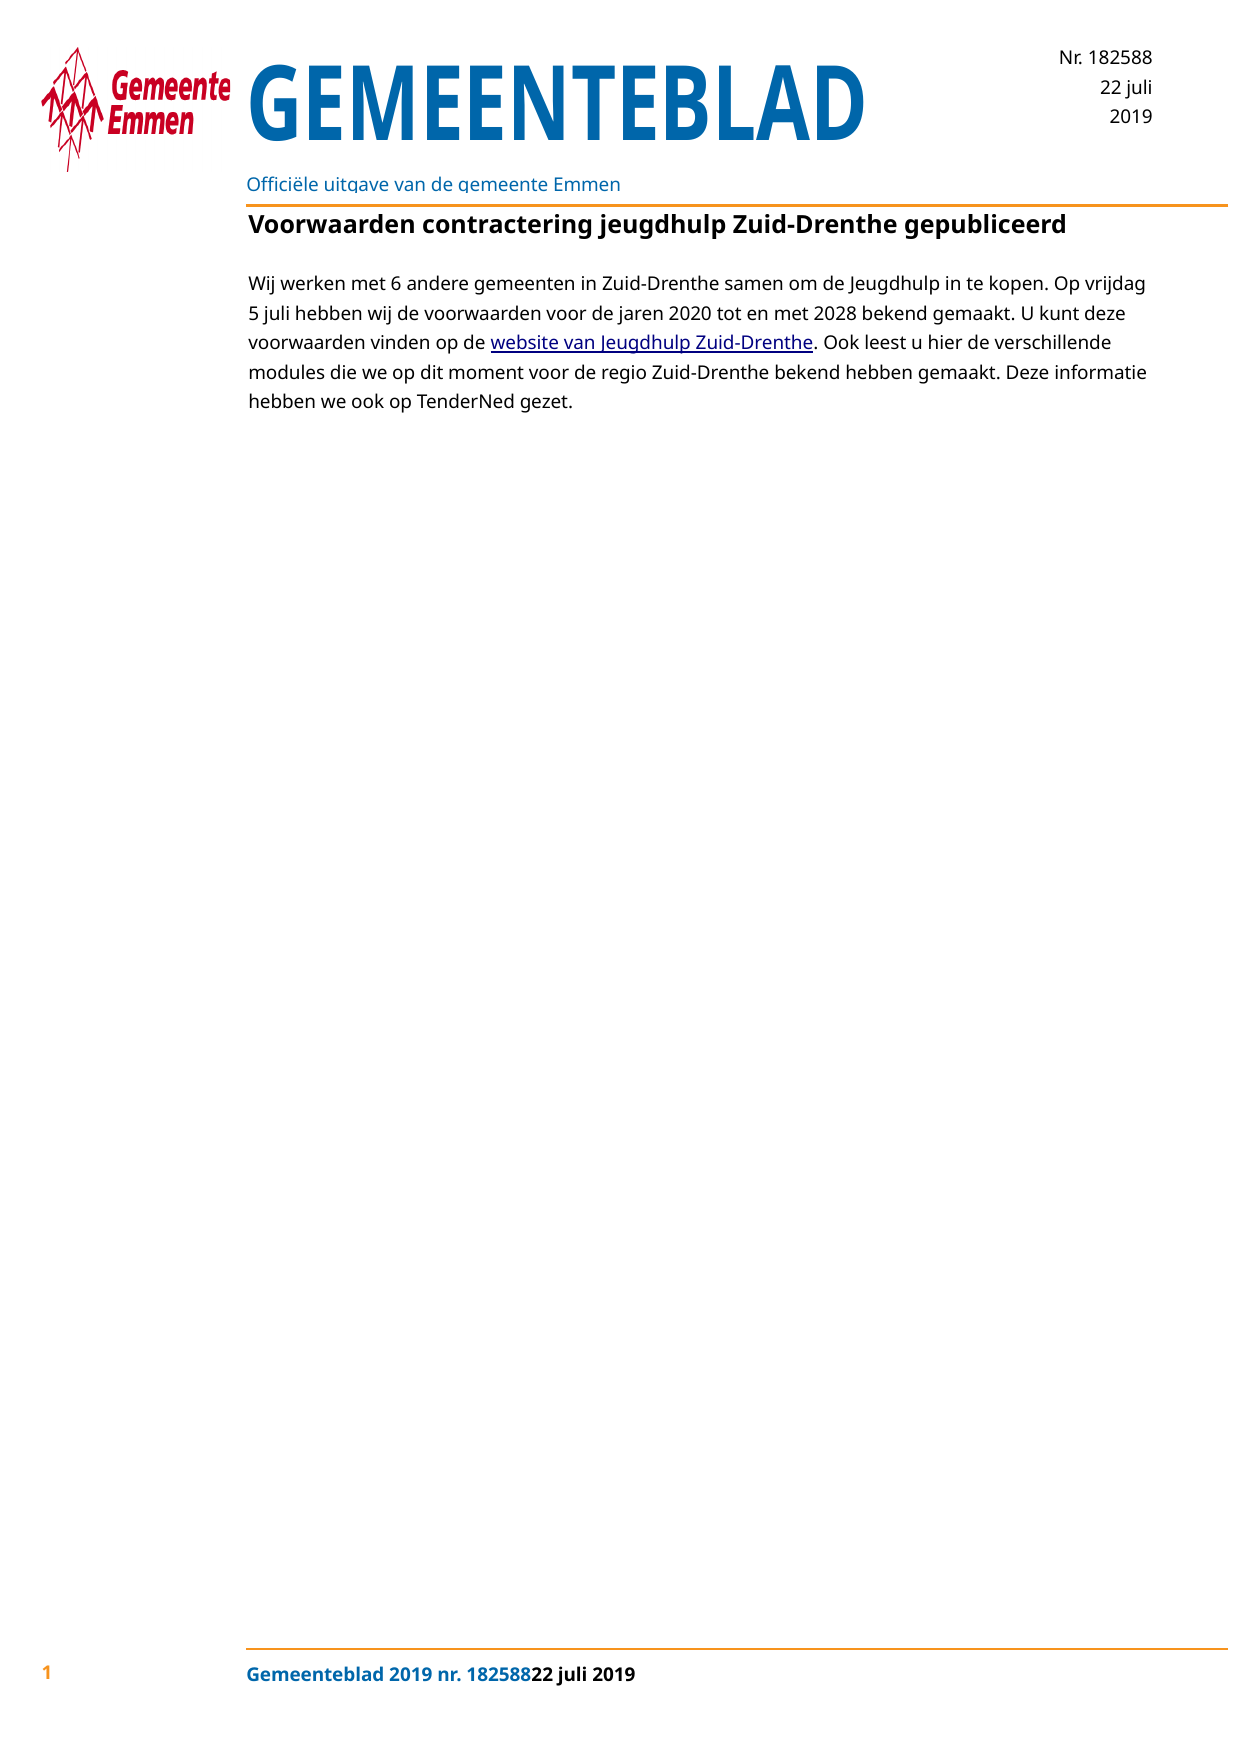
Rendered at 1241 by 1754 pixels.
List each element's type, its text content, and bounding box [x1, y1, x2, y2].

text Wij werken met 6 andere gemeenten in Zuid-Drenthe samen om de Jeugdhulp in te kopen. Op vrijdag 5 juli hebben wij de voorwaarden voor de jaren 2020 tot en met 2028 bekend gemaakt. U kunt deze voorwaarden vinden op de website van Jeugdhulp Zuid-Drenthe. Ook leest u hier de verschillende modules die we op dit moment voor de regio Zuid-Drenthe bekend hebben gemaakt. Deze informatie hebben we ook op TenderNed gezet. [248, 270, 1152, 414]
picture [41, 47, 231, 172]
text Voorwaarden contractering jeugdhulp Zuid-Drenthe gepubliceerd [248, 207, 1152, 241]
